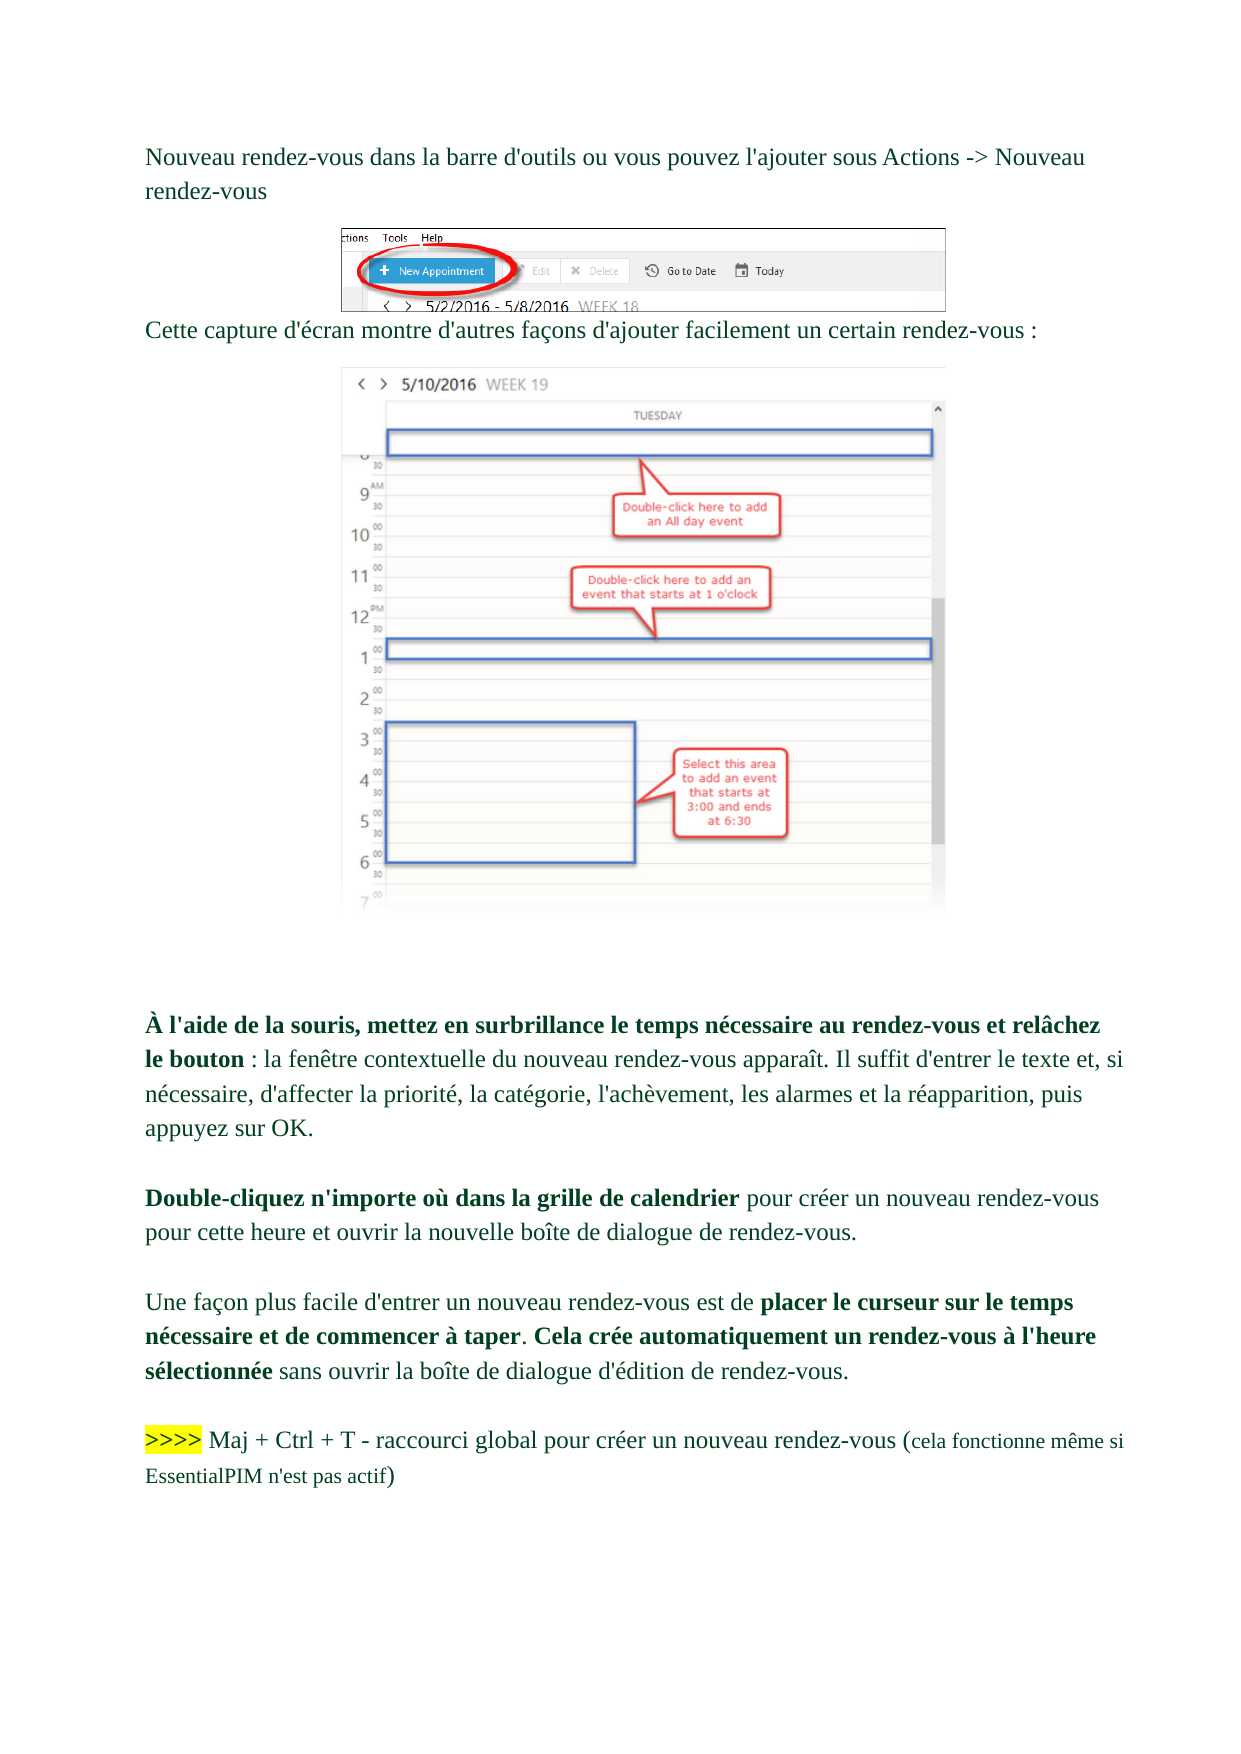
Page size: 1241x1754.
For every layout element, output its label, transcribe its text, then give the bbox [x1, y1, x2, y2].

table_header [118, 118, 1151, 1512]
table_cell [118, 124, 145, 1506]
picture [341, 228, 946, 312]
picture [341, 367, 946, 914]
table_cell Nouveau rendez-vous dans la barre d'outils ou vous pouvez l'ajouter sous Actions -> Nouveau rendez-vous Cette capture d'écran montre d'autres façons d'ajouter facilement un certain rendez-vous : À l'aide de la souris, mettez en surbrillance le temps nécessaire au rendez-vous et relâchez le bouton : la fenêtre contextuelle du nouveau rendez-vous apparaît. Il suffit d'entrer le texte et, si nécessaire, d'affecter la priorité, la catégorie, l'achèvement, les alarmes et la réapparition, puis appuyez sur OK. Double-cliquez n'importe où dans la grille de calendrier pour créer un nouveau rendez-vous pour cette heure et ouvrir la nouvelle boîte de dialogue de rendez-vous. Une façon plus facile d'entrer un nouveau rendez-vous est de placer le curseur sur le temps nécessaire et de commencer à taper. Cela crée automatiquement un rendez-vous à l'heure sélectionnée sans ouvrir la boîte de dialogue d'édition de rendez-vous. >>>> Maj + Ctrl + T - raccourci global pour créer un nouveau rendez-vous (cela fonctionne même si EssentialPIM n'est pas actif) [145, 124, 1142, 1506]
